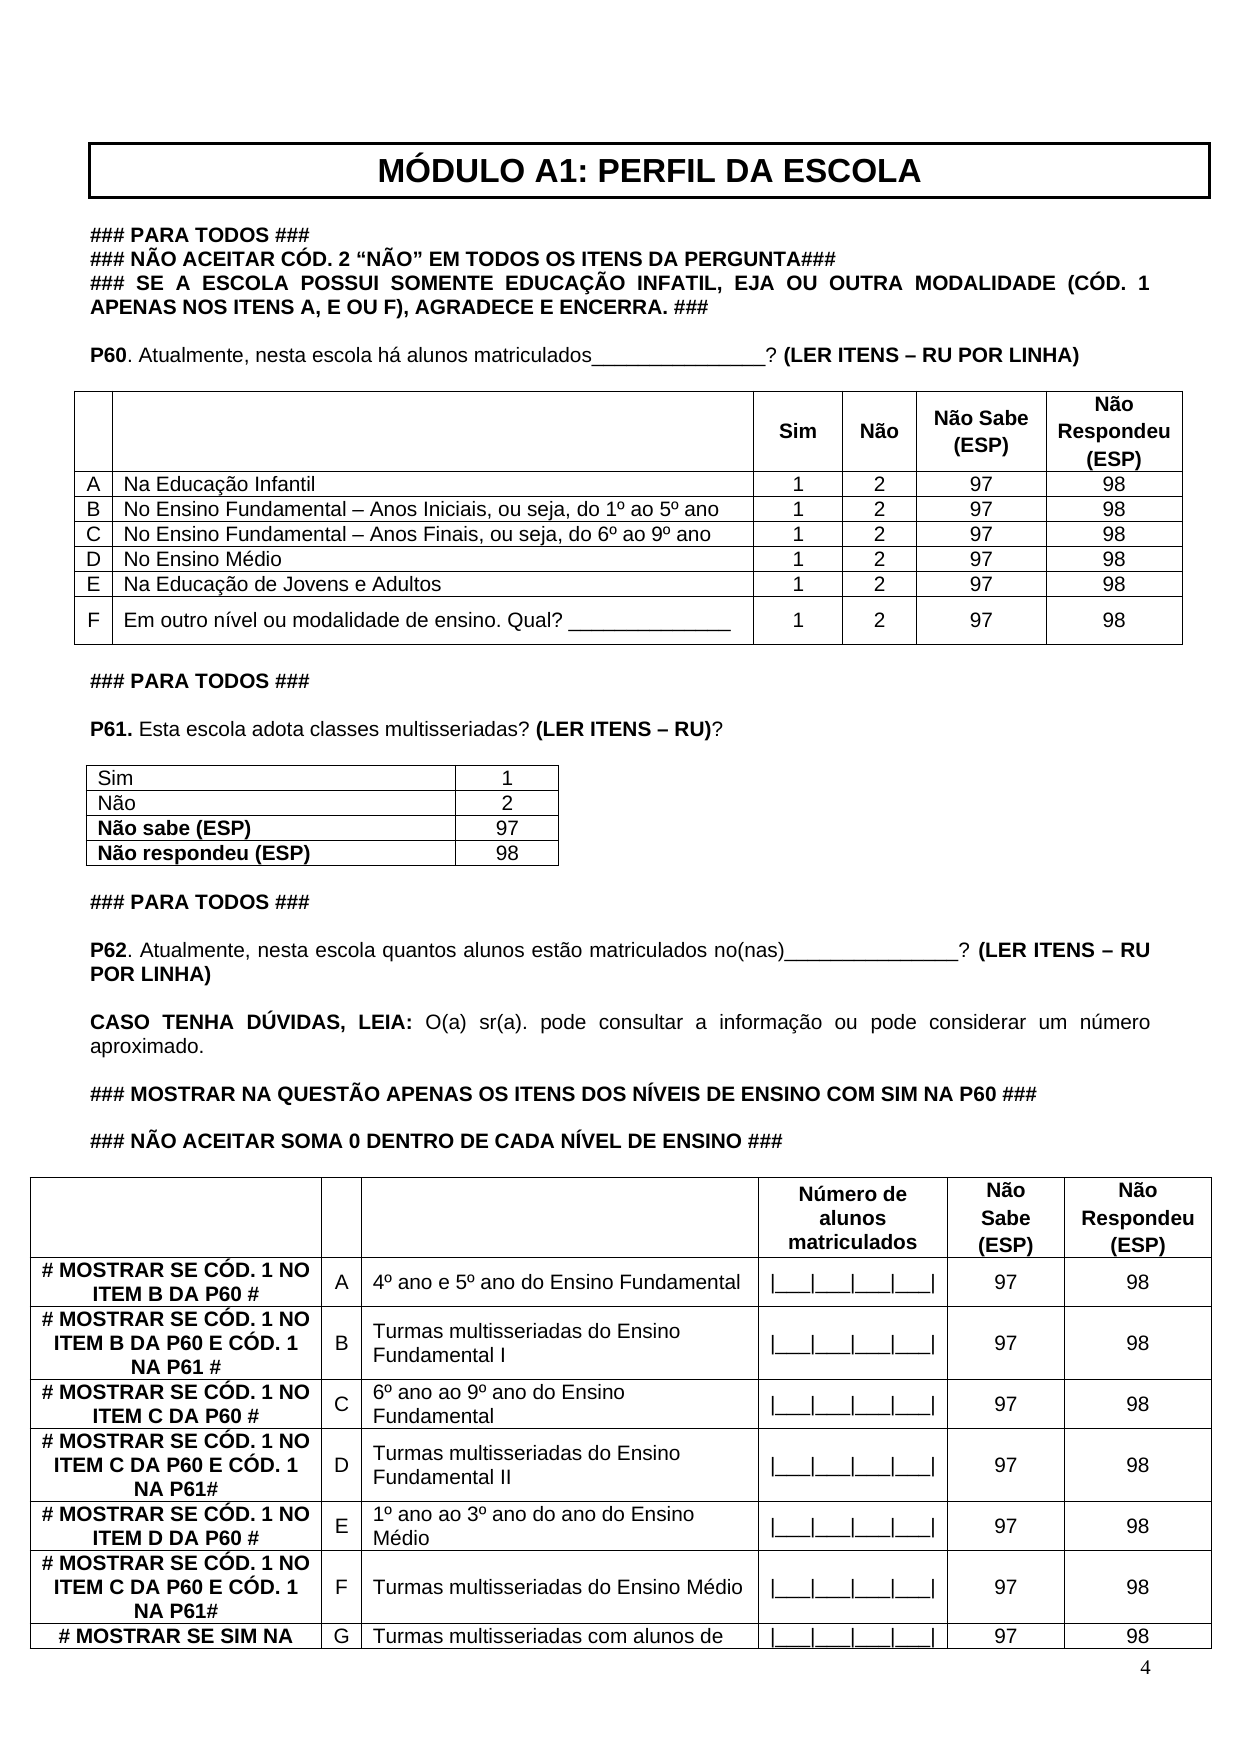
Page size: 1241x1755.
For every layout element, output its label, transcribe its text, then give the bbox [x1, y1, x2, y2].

table_cell |___|___|___|___| [759, 1380, 947, 1428]
table_cell 97 [948, 1624, 1064, 1648]
table_cell 97 [917, 472, 1046, 496]
table_cell 97 [948, 1307, 1064, 1379]
table_cell F [75, 597, 112, 644]
table_cell 98 [1047, 572, 1182, 596]
table_cell Não [87, 791, 455, 815]
table_header 1 [456, 766, 558, 790]
table_cell 98 [1047, 597, 1182, 644]
table_cell 1 [754, 497, 842, 521]
table_cell 2 [843, 572, 916, 596]
table_cell |___|___|___|___| [759, 1502, 947, 1550]
subtitle CASO TENHA DÚVIDAS, LEIA: O(a) sr(a). pode consultar a informação ou pode considerar um número aproximado. [90, 1009, 1151, 1057]
subtitle ### PARA TODOS ### [90, 890, 1151, 914]
table_cell # MOSTRAR SE CÓD. 1 NO ITEM D DA P60 # [31, 1502, 321, 1550]
table_cell 97 [917, 522, 1046, 546]
table_header [113, 392, 753, 471]
table_cell 1 [754, 472, 842, 496]
table_cell 2 [843, 497, 916, 521]
table_cell 98 [1047, 497, 1182, 521]
table_cell |___|___|___|___| [759, 1307, 947, 1379]
text P62. Atualmente, nesta escola quantos alunos estão matriculados no(nas)_______________? (LER ITENS – RU POR LINHA) [90, 938, 1151, 986]
table_cell 97 [948, 1429, 1064, 1501]
table_cell Na Educação Infantil [113, 472, 753, 496]
table_cell C [322, 1380, 361, 1428]
text P61. Esta escola adota classes multisseriadas? (LER ITENS – RU)? [90, 717, 1151, 741]
text ### PARA TODOS ### [90, 669, 1151, 693]
table_cell 2 [843, 472, 916, 496]
table_cell # MOSTRAR SE CÓD. 1 NO ITEM C DA P60 E CÓD. 1 NA P61# [31, 1429, 321, 1501]
table_header Sim [754, 392, 842, 471]
table_header Não Sabe (ESP) [917, 392, 1046, 471]
table_header [362, 1178, 758, 1257]
table_cell 97 [948, 1380, 1064, 1428]
table_cell No Ensino Médio [113, 547, 753, 571]
table_cell No Ensino Fundamental – Anos Finais, ou seja, do 6º ao 9º ano [113, 522, 753, 546]
table_cell |___|___|___|___| [759, 1429, 947, 1501]
table_cell 2 [843, 522, 916, 546]
table_cell B [75, 497, 112, 521]
table_cell # MOSTRAR SE CÓD. 1 NO ITEM B DA P60 # [31, 1258, 321, 1306]
table_cell 98 [1047, 522, 1182, 546]
table_header Não [843, 392, 916, 471]
table_header MÓDULO A1: PERFIL DA ESCOLA [91, 145, 1208, 196]
table_header [75, 392, 112, 471]
text P60. Atualmente, nesta escola há alunos matriculados_______________? (LER ITENS – RU POR LINHA) [90, 343, 1151, 367]
table_cell 2 [843, 547, 916, 571]
table_cell 98 [1065, 1551, 1211, 1623]
text ### SE A ESCOLA POSSUI SOMENTE EDUCAÇÃO INFATIL, EJA OU OUTRA MODALIDADE (CÓD. 1 APENAS NOS ITENS A, E OU F), AGRADECE E ENCERRA. ### [90, 271, 1151, 319]
table_cell # MOSTRAR SE SIM NA [31, 1624, 321, 1648]
table_cell C [75, 522, 112, 546]
text ### NÃO ACEITAR CÓD. 2 “NÃO” EM TODOS OS ITENS DA PERGUNTA### [90, 247, 1151, 271]
table_cell |___|___|___|___| [759, 1624, 947, 1648]
table_cell |___|___|___|___| [759, 1258, 947, 1306]
table_cell 97 [948, 1551, 1064, 1623]
table_cell F [322, 1551, 361, 1623]
table_header [31, 1178, 321, 1257]
table_cell B [322, 1307, 361, 1379]
table_cell Em outro nível ou modalidade de ensino. Qual? ______________ [113, 597, 753, 644]
table_cell Na Educação de Jovens e Adultos [113, 572, 753, 596]
table_cell 98 [1065, 1429, 1211, 1501]
table_cell 98 [1065, 1307, 1211, 1379]
table_header Não Sabe (ESP) [948, 1178, 1064, 1257]
table_cell 2 [456, 791, 558, 815]
table_header [322, 1178, 361, 1257]
table_cell 4º ano e 5º ano do Ensino Fundamental [362, 1258, 758, 1306]
table_cell 97 [456, 816, 558, 840]
table_cell E [322, 1502, 361, 1550]
table_cell Não respondeu (ESP) [87, 841, 455, 865]
table_cell Turmas multisseriadas do Ensino Fundamental I [362, 1307, 758, 1379]
table_cell 97 [917, 497, 1046, 521]
table_cell 98 [1065, 1502, 1211, 1550]
table_cell 1 [754, 522, 842, 546]
table_cell 2 [843, 597, 916, 644]
table_cell Não sabe (ESP) [87, 816, 455, 840]
table_cell 1 [754, 597, 842, 644]
table_cell 98 [1065, 1258, 1211, 1306]
table_cell 98 [1065, 1624, 1211, 1648]
table_cell 97 [948, 1502, 1064, 1550]
subtitle ### NÃO ACEITAR SOMA 0 DENTRO DE CADA NÍVEL DE ENSINO ### [90, 1129, 1151, 1153]
table_cell G [322, 1624, 361, 1648]
table_cell 1 [754, 547, 842, 571]
table_cell 98 [1065, 1380, 1211, 1428]
table_cell Turmas multisseriadas do Ensino Fundamental II [362, 1429, 758, 1501]
table_cell 97 [917, 547, 1046, 571]
table_cell 97 [917, 572, 1046, 596]
table_cell Turmas multisseriadas com alunos de [362, 1624, 758, 1648]
table_cell # MOSTRAR SE CÓD. 1 NO ITEM B DA P60 E CÓD. 1 NA P61 # [31, 1307, 321, 1379]
table_cell 98 [1047, 472, 1182, 496]
table_cell # MOSTRAR SE CÓD. 1 NO ITEM C DA P60 E CÓD. 1 NA P61# [31, 1551, 321, 1623]
table_cell 97 [948, 1258, 1064, 1306]
table_cell E [75, 572, 112, 596]
table_cell D [322, 1429, 361, 1501]
table_cell 97 [917, 597, 1046, 644]
table_header Número de alunos matriculados [759, 1178, 947, 1257]
table_cell 1 [754, 572, 842, 596]
table_cell D [75, 547, 112, 571]
table_cell A [322, 1258, 361, 1306]
table_cell 98 [1047, 547, 1182, 571]
table_cell 98 [456, 841, 558, 865]
table_cell # MOSTRAR SE CÓD. 1 NO ITEM C DA P60 # [31, 1380, 321, 1428]
text ### PARA TODOS ### [90, 223, 1151, 247]
table_cell A [75, 472, 112, 496]
table_cell No Ensino Fundamental – Anos Iniciais, ou seja, do 1º ao 5º ano [113, 497, 753, 521]
table_cell Turmas multisseriadas do Ensino Médio [362, 1551, 758, 1623]
table_header Não Respondeu (ESP) [1047, 392, 1182, 471]
table_cell |___|___|___|___| [759, 1551, 947, 1623]
table_cell 1º ano ao 3º ano do ano do Ensino Médio [362, 1502, 758, 1550]
subtitle ### MOSTRAR NA QUESTÃO APENAS OS ITENS DOS NÍVEIS DE ENSINO COM SIM NA P60 ### [90, 1081, 1151, 1105]
table_header Não Respondeu (ESP) [1065, 1178, 1211, 1257]
table_header Sim [87, 766, 455, 790]
table_cell 6º ano ao 9º ano do Ensino Fundamental [362, 1380, 758, 1428]
